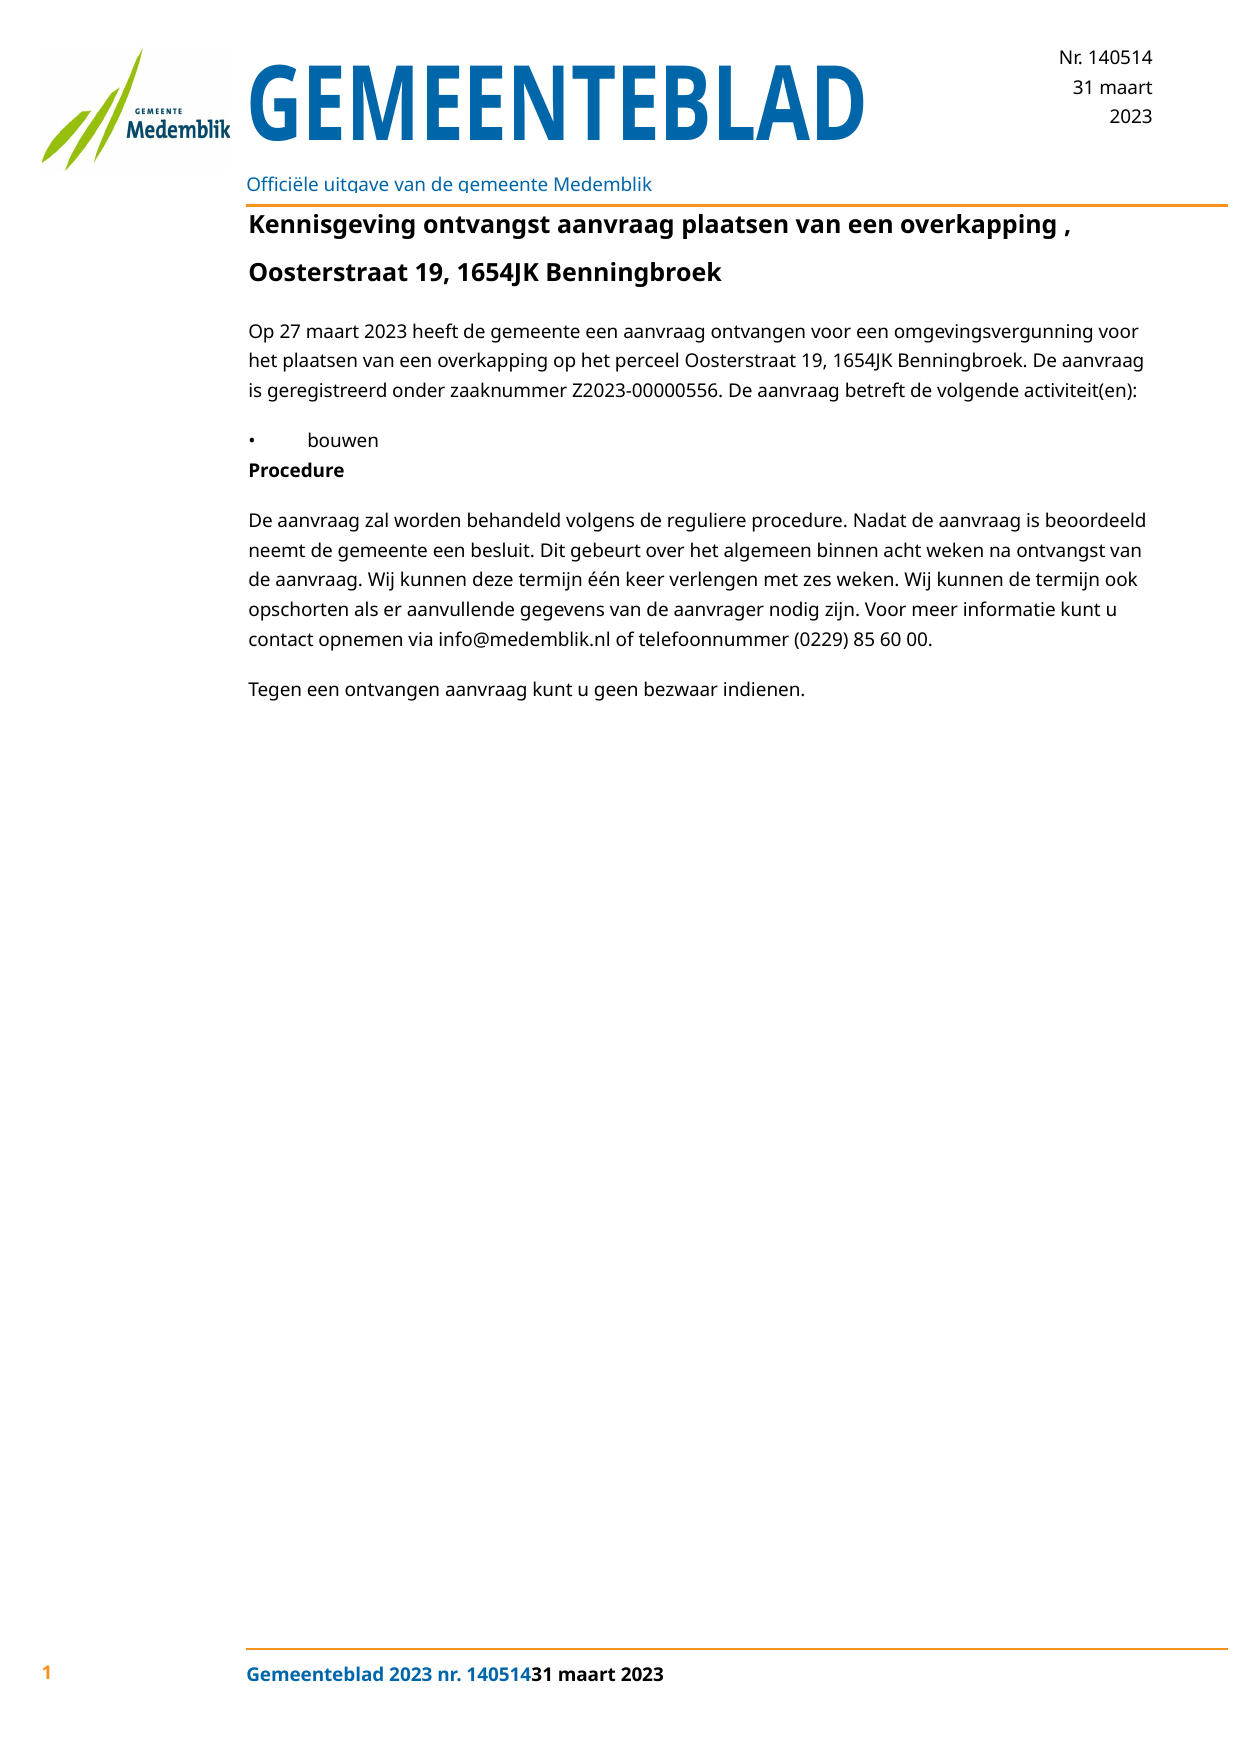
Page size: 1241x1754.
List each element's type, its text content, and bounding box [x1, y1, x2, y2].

text De aanvraag zal worden behandeld volgens de reguliere procedure. Nadat de aanvraag is beoordeeld neemt de gemeente een besluit. Dit gebeurt over het algemeen binnen acht weken na ontvangst van de aanvraag. Wij kunnen deze termijn één keer verlengen met zes weken. Wij kunnen de termijn ook opschorten als er aanvullende gegevens van de aanvrager nodig zijn. Voor meer informatie kunt u contact opnemen via info@medemblik.nl of telefoonnummer (0229) 85 60 00. [248, 507, 1152, 652]
picture [41, 47, 231, 172]
text Kennisgeving ontvangst aanvraag plaatsen van een overkapping , Oosterstraat 19, 1654JK Benningbroek [248, 207, 1152, 288]
text Tegen een ontvangen aanvraag kunt u geen bezwaar indienen. [248, 676, 1152, 702]
text Op 27 maart 2023 heeft de gemeente een aanvraag ontvangen voor een omgevingsvergunning voor het plaatsen van een overkapping op het perceel Oosterstraat 19, 1654JK Benningbroek. De aanvraag is geregistreerd onder zaaknummer Z2023-00000556. De aanvraag betreft de volgende activiteit(en): [248, 318, 1152, 403]
text Procedure [248, 457, 1152, 483]
list bouwen [248, 427, 1152, 453]
